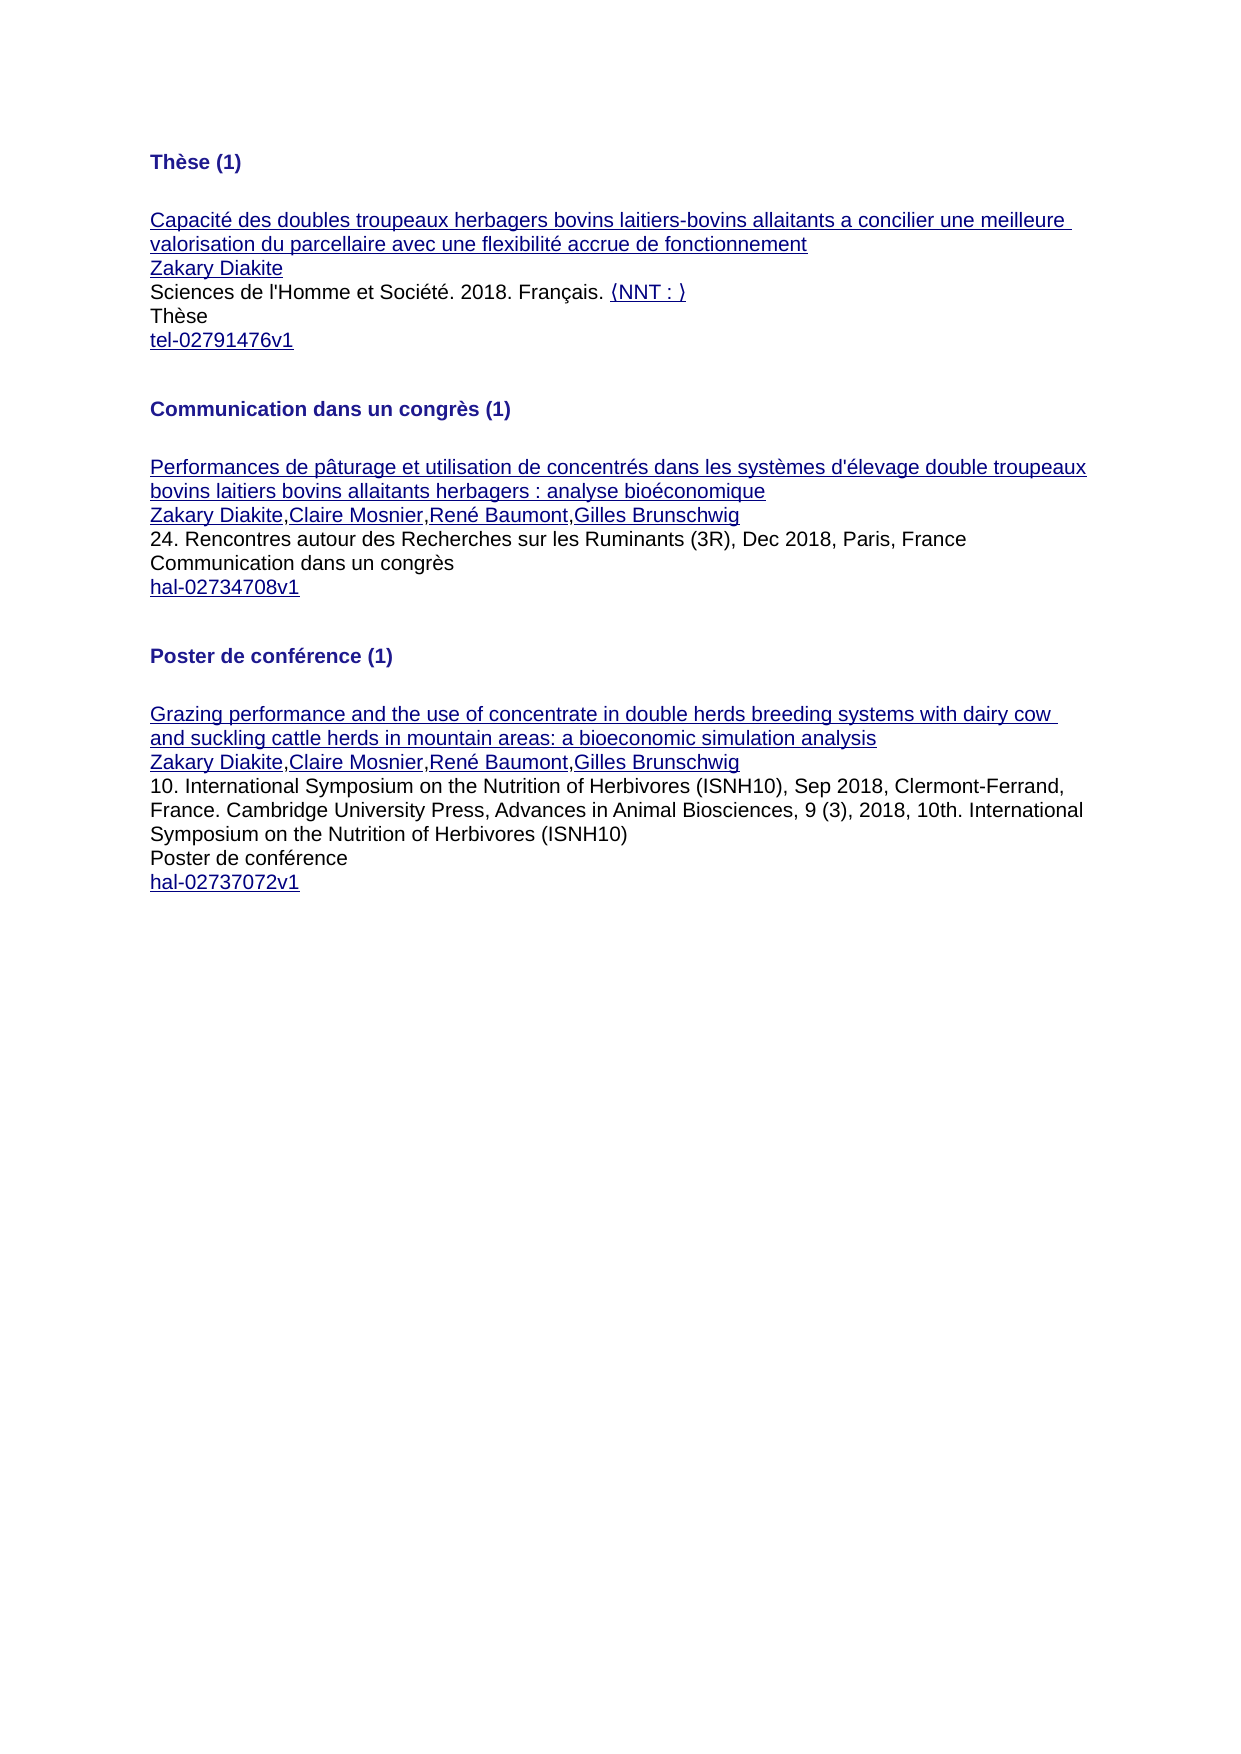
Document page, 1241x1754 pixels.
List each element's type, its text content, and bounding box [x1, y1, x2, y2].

table_header Capacité des doubles troupeaux herbagers bovins laitiers-bovins allaitants a concilier une meilleure valorisation du parcellaire avec une flexibilité accrue de fonctionnement Zakary Diakite Sciences de l'Homme et Société. 2018. Français. ⟨NNT : ⟩ Thèse tel-02791476v1 [150, 208, 1090, 352]
subtitle Poster de conférence (1) [150, 644, 1090, 668]
subtitle Communication dans un congrès (1) [150, 397, 1090, 421]
subtitle Thèse (1) [150, 150, 1090, 174]
table_header Performances de pâturage et utilisation de concentrés dans les systèmes d'élevage double troupeaux bovins laitiers bovins allaitants herbagers : analyse bioéconomique Zakary Diakite,Claire Mosnier,René Baumont,Gilles Brunschwig 24. Rencontres autour des Recherches sur les Ruminants (3R), Dec 2018, Paris, France Communication dans un congrès hal-02734708v1 [150, 455, 1090, 599]
table_header Grazing performance and the use of concentrate in double herds breeding systems with dairy cow and suckling cattle herds in mountain areas: a bioeconomic simulation analysis Zakary Diakite,Claire Mosnier,René Baumont,Gilles Brunschwig 10. International Symposium on the Nutrition of Herbivores (ISNH10), Sep 2018, Clermont-Ferrand, France. Cambridge University Press, Advances in Animal Biosciences, 9 (3), 2018, 10th. International Symposium on the Nutrition of Herbivores (ISNH10) Poster de conférence hal-02737072v1 [150, 702, 1090, 894]
